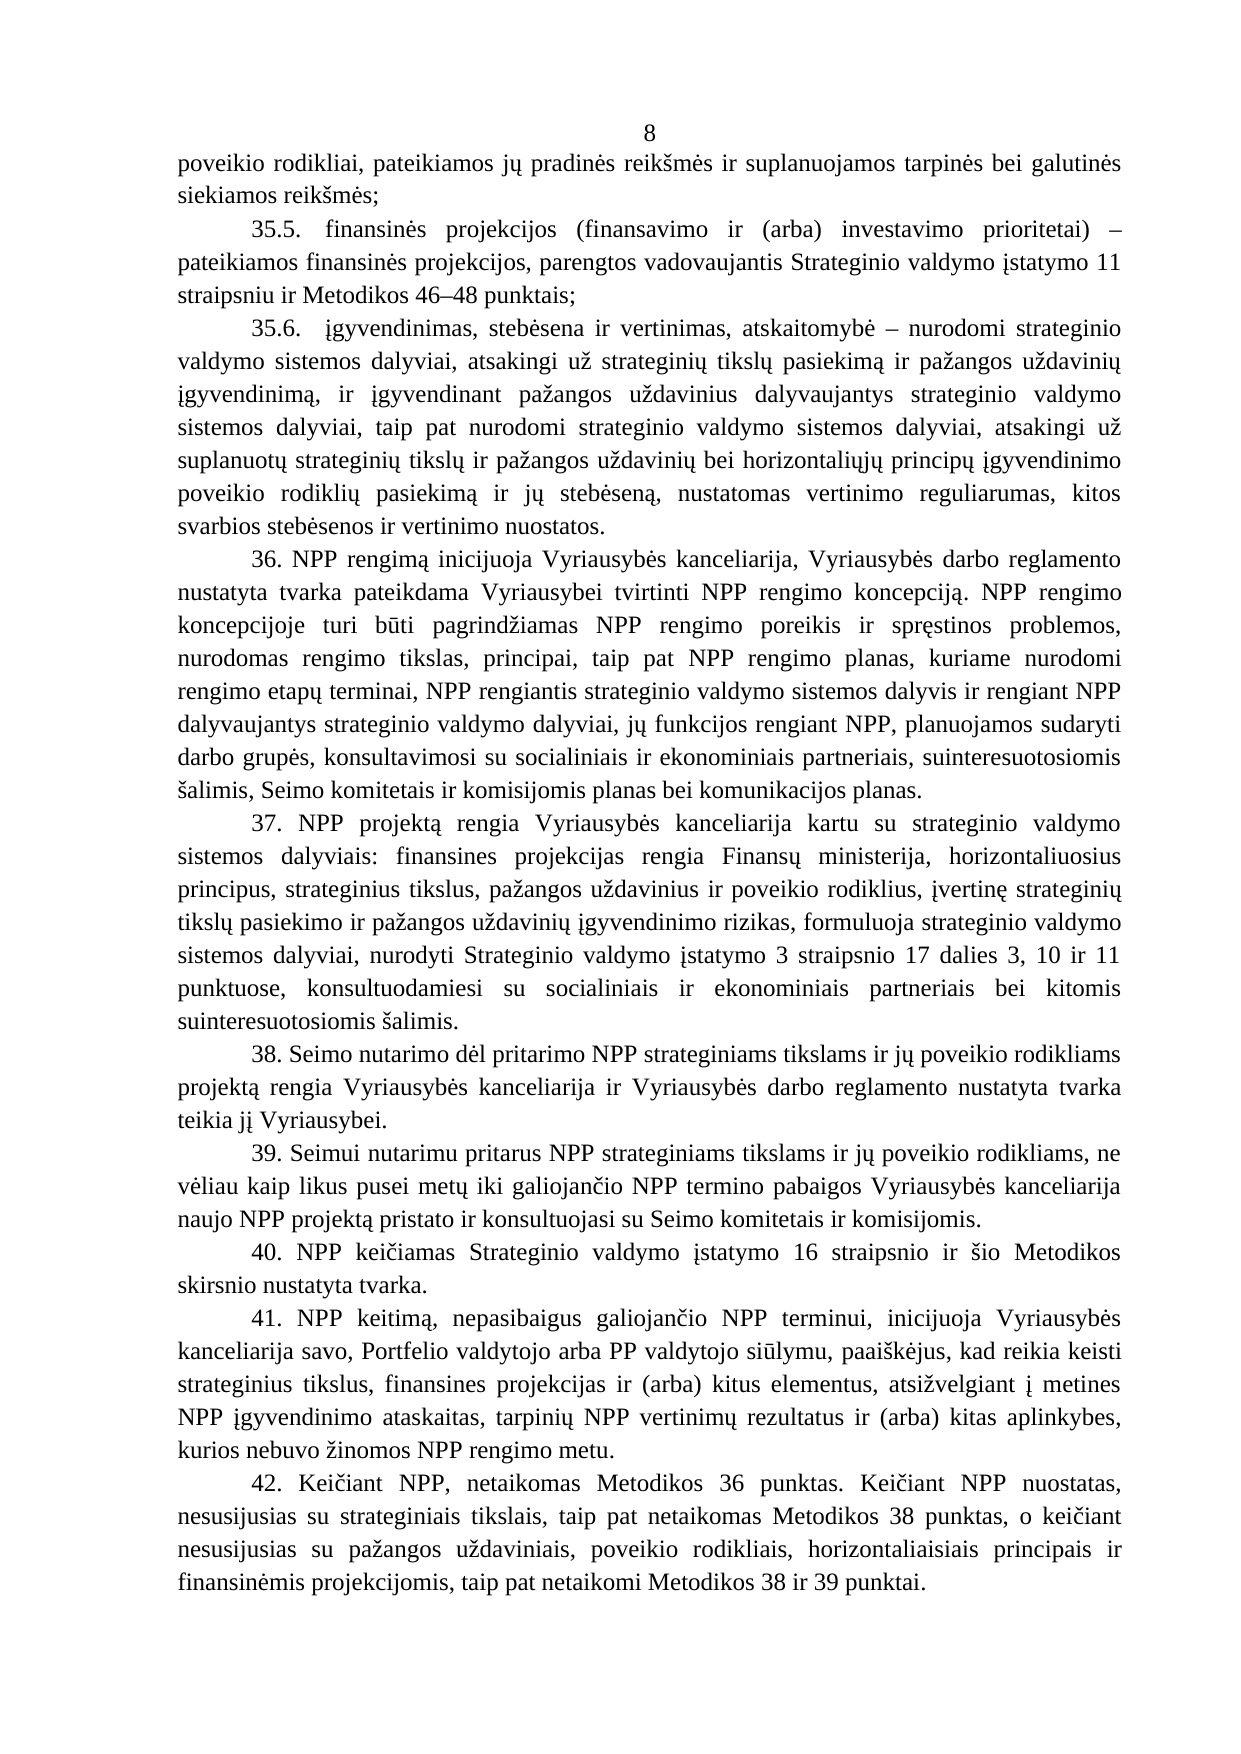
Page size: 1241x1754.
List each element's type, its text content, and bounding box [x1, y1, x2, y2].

text 42. Keičiant NPP, netaikomas Metodikos 36 punktas. Keičiant NPP nuostatas, nesusijusias su strateginiais tikslais, taip pat netaikomas Metodikos 38 punktas, o keičiant nesusijusias su pažangos uždaviniais, poveikio rodikliais, horizontaliaisiais principais ir finansinėmis projekcijomis, taip pat netaikomi Metodikos 38 ir 39 punktai. [177, 1468, 1122, 1596]
text 41. NPP keitimą, nepasibaigus galiojančio NPP terminui, inicijuoja Vyriausybės kanceliarija savo, Portfelio valdytojo arba PP valdytojo siūlymu, paaiškėjus, kad reikia keisti strateginius tikslus, finansines projekcijas ir (arba) kitus elementus, atsižvelgiant į metines NPP įgyvendinimo ataskaitas, tarpinių NPP vertinimų rezultatus ir (arba) kitas aplinkybes, kurios nebuvo žinomos NPP rengimo metu. [177, 1303, 1122, 1464]
text 35.6. įgyvendinimas, stebėsena ir vertinimas, atskaitomybė – nurodomi strateginio valdymo sistemos dalyviai, atsakingi už strateginių tikslų pasiekimą ir pažangos uždavinių įgyvendinimą, ir įgyvendinant pažangos uždavinius dalyvaujantys strateginio valdymo sistemos dalyviai, taip pat nurodomi strateginio valdymo sistemos dalyviai, atsakingi už suplanuotų strateginių tikslų ir pažangos uždavinių bei horizontaliųjų principų įgyvendinimo poveikio rodiklių pasiekimą ir jų stebėseną, nustatomas vertinimo reguliarumas, kitos svarbios stebėsenos ir vertinimo nuostatos. [177, 313, 1122, 539]
text 40. NPP keičiamas Strateginio valdymo įstatymo 16 straipsnio ir šio Metodikos skirsnio nustatyta tvarka. [177, 1237, 1122, 1299]
text poveikio rodikliai, pateikiamos jų pradinės reikšmės ir suplanuojamos tarpinės bei galutinės siekiamos reikšmės; [177, 148, 1122, 209]
text 35.5. finansinės projekcijos (finansavimo ir (arba) investavimo prioritetai) – pateikiamos finansinės projekcijos, parengtos vadovaujantis Strateginio valdymo įstatymo 11 straipsniu ir Metodikos 46–48 punktais; [177, 214, 1122, 308]
text 36. NPP rengimą inicijuoja Vyriausybės kanceliarija, Vyriausybės darbo reglamento nustatyta tvarka pateikdama Vyriausybei tvirtinti NPP rengimo koncepciją. NPP rengimo koncepcijoje turi būti pagrindžiamas NPP rengimo poreikis ir spręstinos problemos, nurodomas rengimo tikslas, principai, taip pat NPP rengimo planas, kuriame nurodomi rengimo etapų terminai, NPP rengiantis strateginio valdymo sistemos dalyvis ir rengiant NPP dalyvaujantys strateginio valdymo dalyviai, jų funkcijos rengiant NPP, planuojamos sudaryti darbo grupės, konsultavimosi su socialiniais ir ekonominiais partneriais, suinteresuotosiomis šalimis, Seimo komitetais ir komisijomis planas bei komunikacijos planas. [177, 544, 1122, 804]
text 38. Seimo nutarimo dėl pritarimo NPP strateginiams tikslams ir jų poveikio rodikliams projektą rengia Vyriausybės kanceliarija ir Vyriausybės darbo reglamento nustatyta tvarka teikia jį Vyriausybei. [177, 1039, 1122, 1134]
text 39. Seimui nutarimu pritarus NPP strateginiams tikslams ir jų poveikio rodikliams, ne vėliau kaip likus pusei metų iki galiojančio NPP termino pabaigos Vyriausybės kanceliarija naujo NPP projektą pristato ir konsultuojasi su Seimo komitetais ir komisijomis. [177, 1138, 1122, 1233]
text 37. NPP projektą rengia Vyriausybės kanceliarija kartu su strateginio valdymo sistemos dalyviais: finansines projekcijas rengia Finansų ministerija, horizontaliuosius principus, strateginius tikslus, pažangos uždavinius ir poveikio rodiklius, įvertinę strateginių tikslų pasiekimo ir pažangos uždavinių įgyvendinimo rizikas, formuluoja strateginio valdymo sistemos dalyviai, nurodyti Strateginio valdymo įstatymo 3 straipsnio 17 dalies 3, 10 ir 11 punktuose, konsultuodamiesi su socialiniais ir ekonominiais partneriais bei kitomis suinteresuotosiomis šalimis. [177, 808, 1122, 1035]
